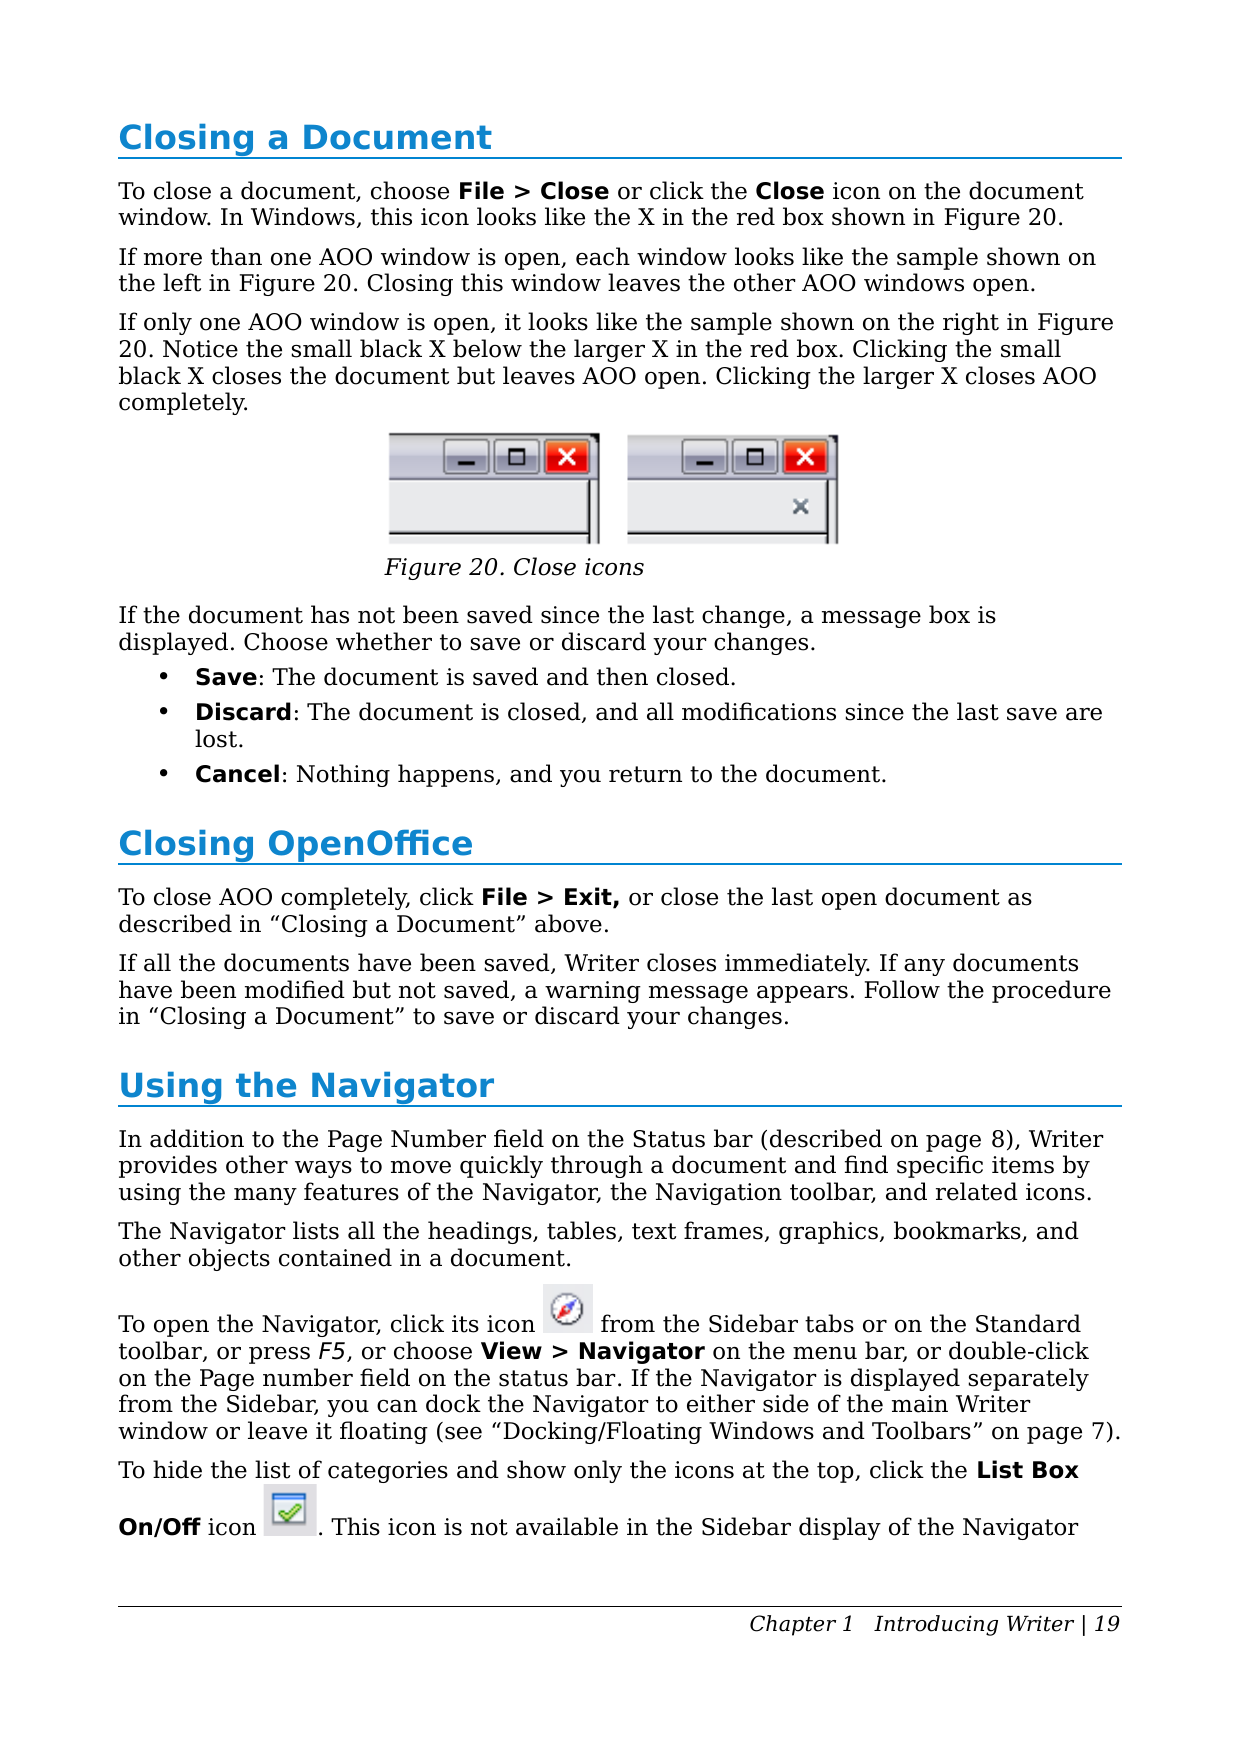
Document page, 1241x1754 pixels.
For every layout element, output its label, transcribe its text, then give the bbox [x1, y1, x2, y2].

text The Navigator lists all the headings, tables, text frames, graphics, bookmarks, and other objects contained in a document. [118, 1218, 1122, 1272]
subtitle Closing a Document [118, 118, 1122, 157]
list Discard: The document is closed, and all modifications since the last save are lost. [156, 697, 1122, 753]
subtitle Using the Navigator [118, 1066, 1122, 1105]
text To hide the list of categories and show only the icons at the top, click the List Box On/Off icon . This icon is not available in the Sidebar display of the Navigator [118, 1457, 1122, 1541]
text To close AOO completely, click File > Exit, or close the last open document as described in “Closing a Document” above. [118, 884, 1122, 938]
text Figure 20. Close icons [384, 554, 856, 581]
list Cancel: Nothing happens, and you return to the document. [156, 759, 1122, 788]
text If all the documents have been saved, Writer closes immediately. If any documents have been modified but not saved, a warning message appears. Follow the procedure in “Closing a Document” to save or discard your changes. [118, 950, 1122, 1030]
picture [543, 1284, 593, 1333]
text In addition to the Page Number field on the Status bar (described on page 8), Writer provides other ways to move quickly through a document and find specific items by using the many features of the Navigator, the Navigation toolbar, and related icons. [118, 1126, 1122, 1206]
text To open the Navigator, click its icon from the Sidebar tabs or on the Standard toolbar, or press F5, or choose View > Navigator on the menu bar, or double-click on the Page number field on the status bar. If the Navigator is displayed separately from the Sidebar, you can dock the Navigator to either side of the main Writer window or leave it floating (see “Docking/Floating Windows and Toolbars” on page 7). [118, 1284, 1122, 1445]
text To close a document, choose File > Close or click the Close icon on the document window. In Windows, this icon looks like the X in the red box shown in Figure 20. [118, 178, 1122, 231]
picture [263, 1484, 317, 1536]
text If only one AOO window is open, it looks like the sample shown on the right in Figure 20. Notice the small black X below the larger X in the red box. Clicking the small black X closes the document but leaves AOO open. Clicking the larger X closes AOO completely. [118, 309, 1122, 416]
subtitle Closing OpenOffice [118, 824, 1122, 863]
list Save: The document is saved and then closed. [156, 662, 1122, 691]
picture [384, 428, 844, 548]
text If more than one AOO window is open, each window looks like the sample shown on the left in Figure 20. Closing this window leaves the other AOO windows open. [118, 244, 1122, 297]
list If the document has not been saved since the last change, a message box is displayed. Choose whether to save or discard your changes. [118, 602, 1122, 655]
